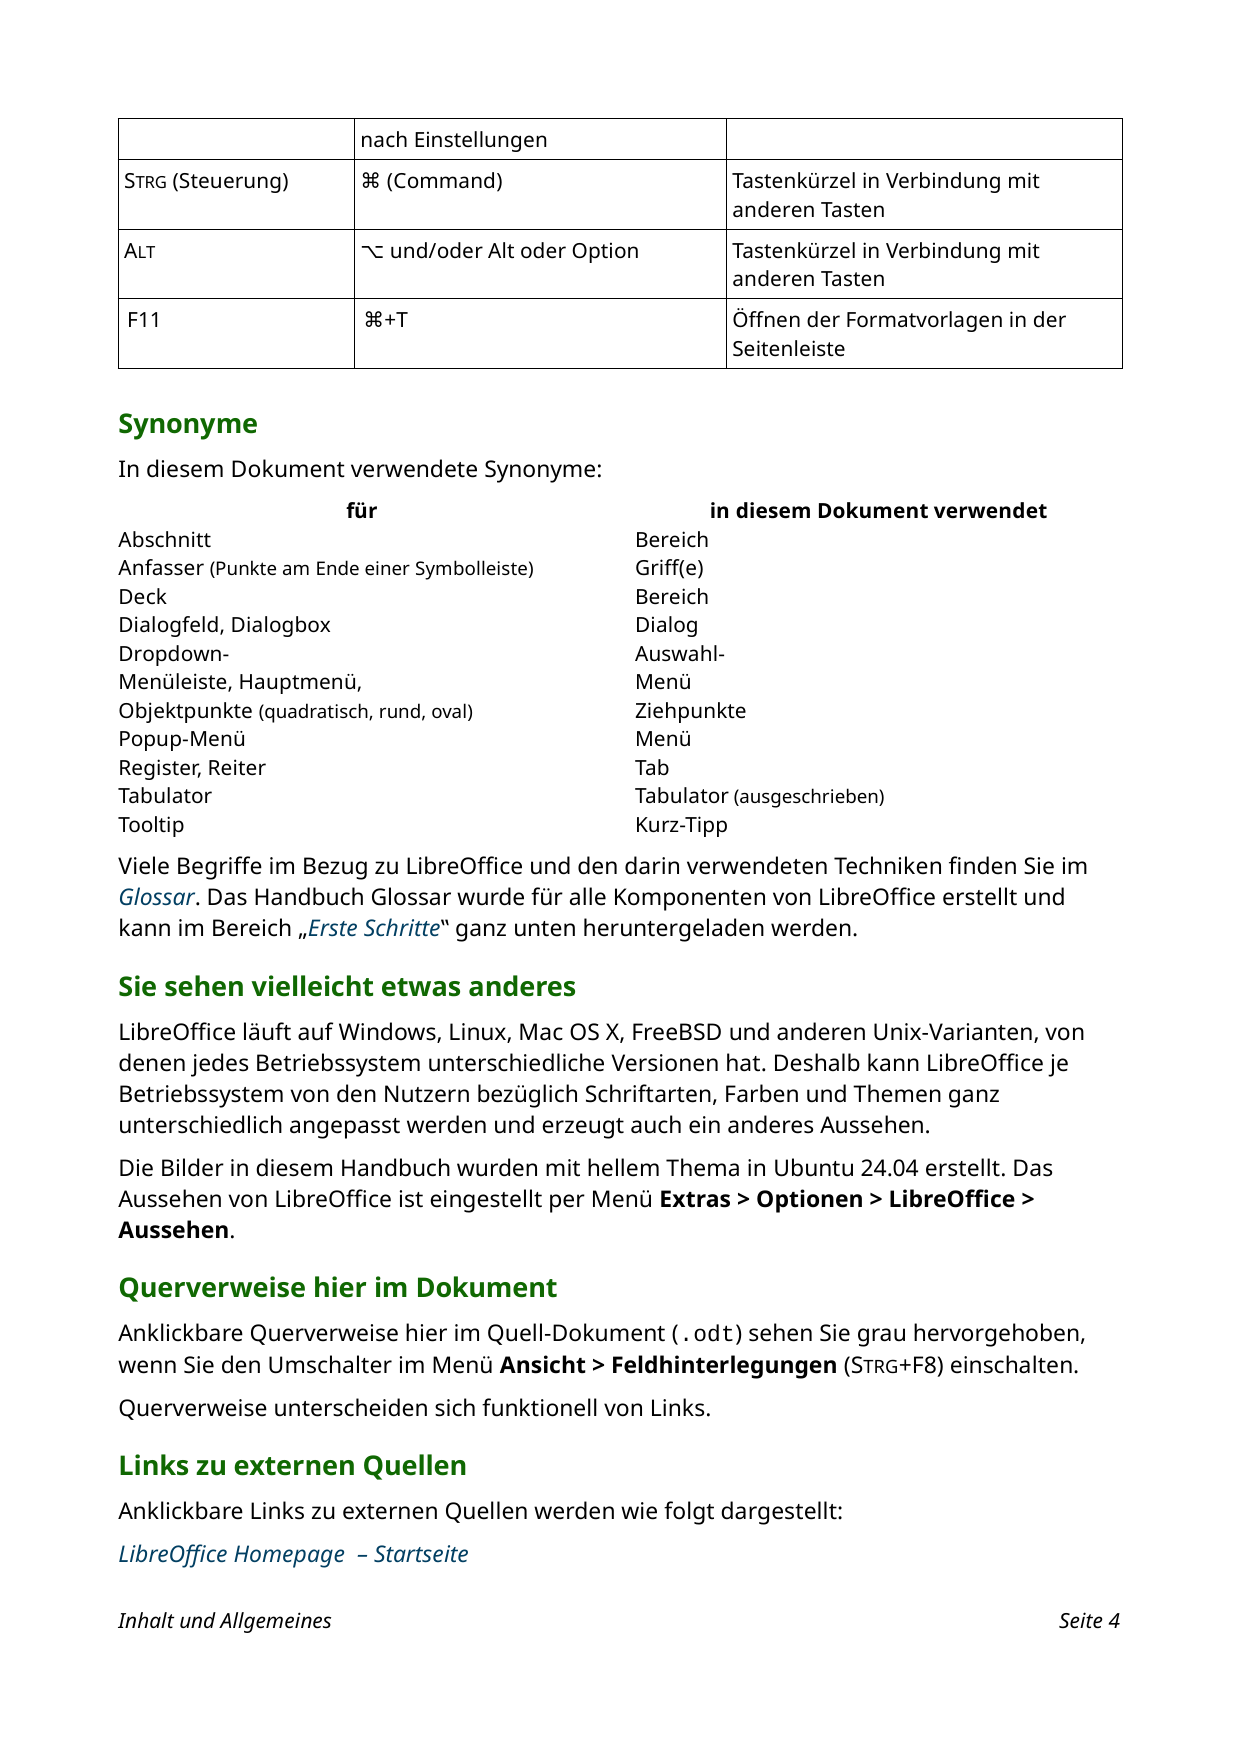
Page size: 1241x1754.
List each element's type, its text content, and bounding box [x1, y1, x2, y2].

text In diesem Dokument verwendete Synonyme: [118, 453, 1122, 484]
text Menü [635, 724, 1122, 753]
table_cell Tastenkürzel in Verbindung mit anderen Tasten [727, 230, 1122, 298]
text Popup-Menü [118, 724, 605, 753]
subtitle Sie sehen vielleicht etwas anderes [118, 967, 1122, 1004]
text Register, Reiter [118, 753, 605, 781]
table_cell [727, 119, 1122, 159]
text Deck [118, 582, 605, 610]
text Tabulator (ausgeschrieben) [635, 781, 1122, 810]
text Dialogfeld, Dialogbox [118, 610, 605, 639]
table_cell Alt [119, 230, 354, 298]
text Menüleiste, Hauptmenü, [118, 667, 605, 696]
text Ziehpunkte [635, 696, 1122, 724]
text Tooltip [118, 810, 605, 838]
text LibreOffice läuft auf Windows, Linux, Mac OS X, FreeBSD und anderen Unix-Varianten, von denen jedes Betriebssystem unterschiedliche Versionen hat. Deshalb kann LibreOffice je Betriebssystem von den Nutzern bezüglich Schriftarten, Farben und Themen ganz unterschiedlich angepasst werden und erzeugt auch ein anderes Aussehen. [118, 1016, 1122, 1140]
table_cell Strg (Steuerung) [119, 160, 354, 229]
text Dialog [635, 610, 1122, 639]
table_cell ⌥ und/oder Alt oder Option [355, 230, 726, 298]
text für [118, 496, 605, 524]
text Anfasser (Punkte am Ende einer Symbolleiste) [118, 553, 605, 582]
text Tab [635, 753, 1122, 781]
table_cell nach Einstellungen [355, 119, 726, 159]
table_cell [119, 119, 354, 159]
text Objektpunkte (quadratisch, rund, oval) [118, 696, 605, 724]
text Kurz-Tipp [635, 810, 1122, 838]
text Bereich [635, 582, 1122, 610]
table_cell ⌘+T [355, 299, 726, 368]
text Tabulator [118, 781, 605, 810]
text Die Bilder in diesem Handbuch wurden mit hellem Thema in Ubuntu 24.04 erstellt. Das Aussehen von LibreOffice ist eingestellt per Menü Extras > Optionen > LibreOffice > Aussehen. [118, 1152, 1122, 1245]
text Bereich [635, 524, 1122, 553]
text in diesem Dokument verwendet [635, 496, 1122, 524]
text Griff(e) [635, 553, 1122, 582]
text Viele Begriffe im Bezug zu LibreOffice und den darin verwendeten Techniken finden Sie im Glossar. Das Handbuch Glossar wurde für alle Komponenten von LibreOffice erstellt und kann im Bereich „Erste Schritte‟ ganz unten heruntergeladen werden. [118, 850, 1122, 943]
text Auswahl- [635, 639, 1122, 667]
text LibreOffice Homepage – Startseite [118, 1538, 1122, 1569]
text Anklickbare Querverweise hier im Quell-Dokument (.odt) sehen Sie grau hervorgehoben, wenn Sie den Umschalter im Menü Ansicht > Feldhinterlegungen (Strg+F8) einschalten. [118, 1317, 1122, 1380]
table_cell ⌘ (Command) [355, 160, 726, 229]
text Dropdown- [118, 639, 605, 667]
subtitle Links zu externen Quellen [118, 1446, 1122, 1483]
subtitle Synonyme [118, 404, 1122, 441]
text Anklickbare Links zu externen Quellen werden wie folgt dargestellt: [118, 1495, 1122, 1526]
table_cell F11 [119, 299, 354, 368]
text Querverweise unterscheiden sich funktionell von Links. [118, 1392, 1122, 1423]
text Abschnitt [118, 524, 605, 553]
table_cell Öffnen der Formatvorlagen in der Seitenleiste [727, 299, 1122, 368]
subtitle Querverweise hier im Dokument [118, 1268, 1122, 1305]
table_cell Tastenkürzel in Verbindung mit anderen Tasten [727, 160, 1122, 229]
text Menü [635, 667, 1122, 696]
